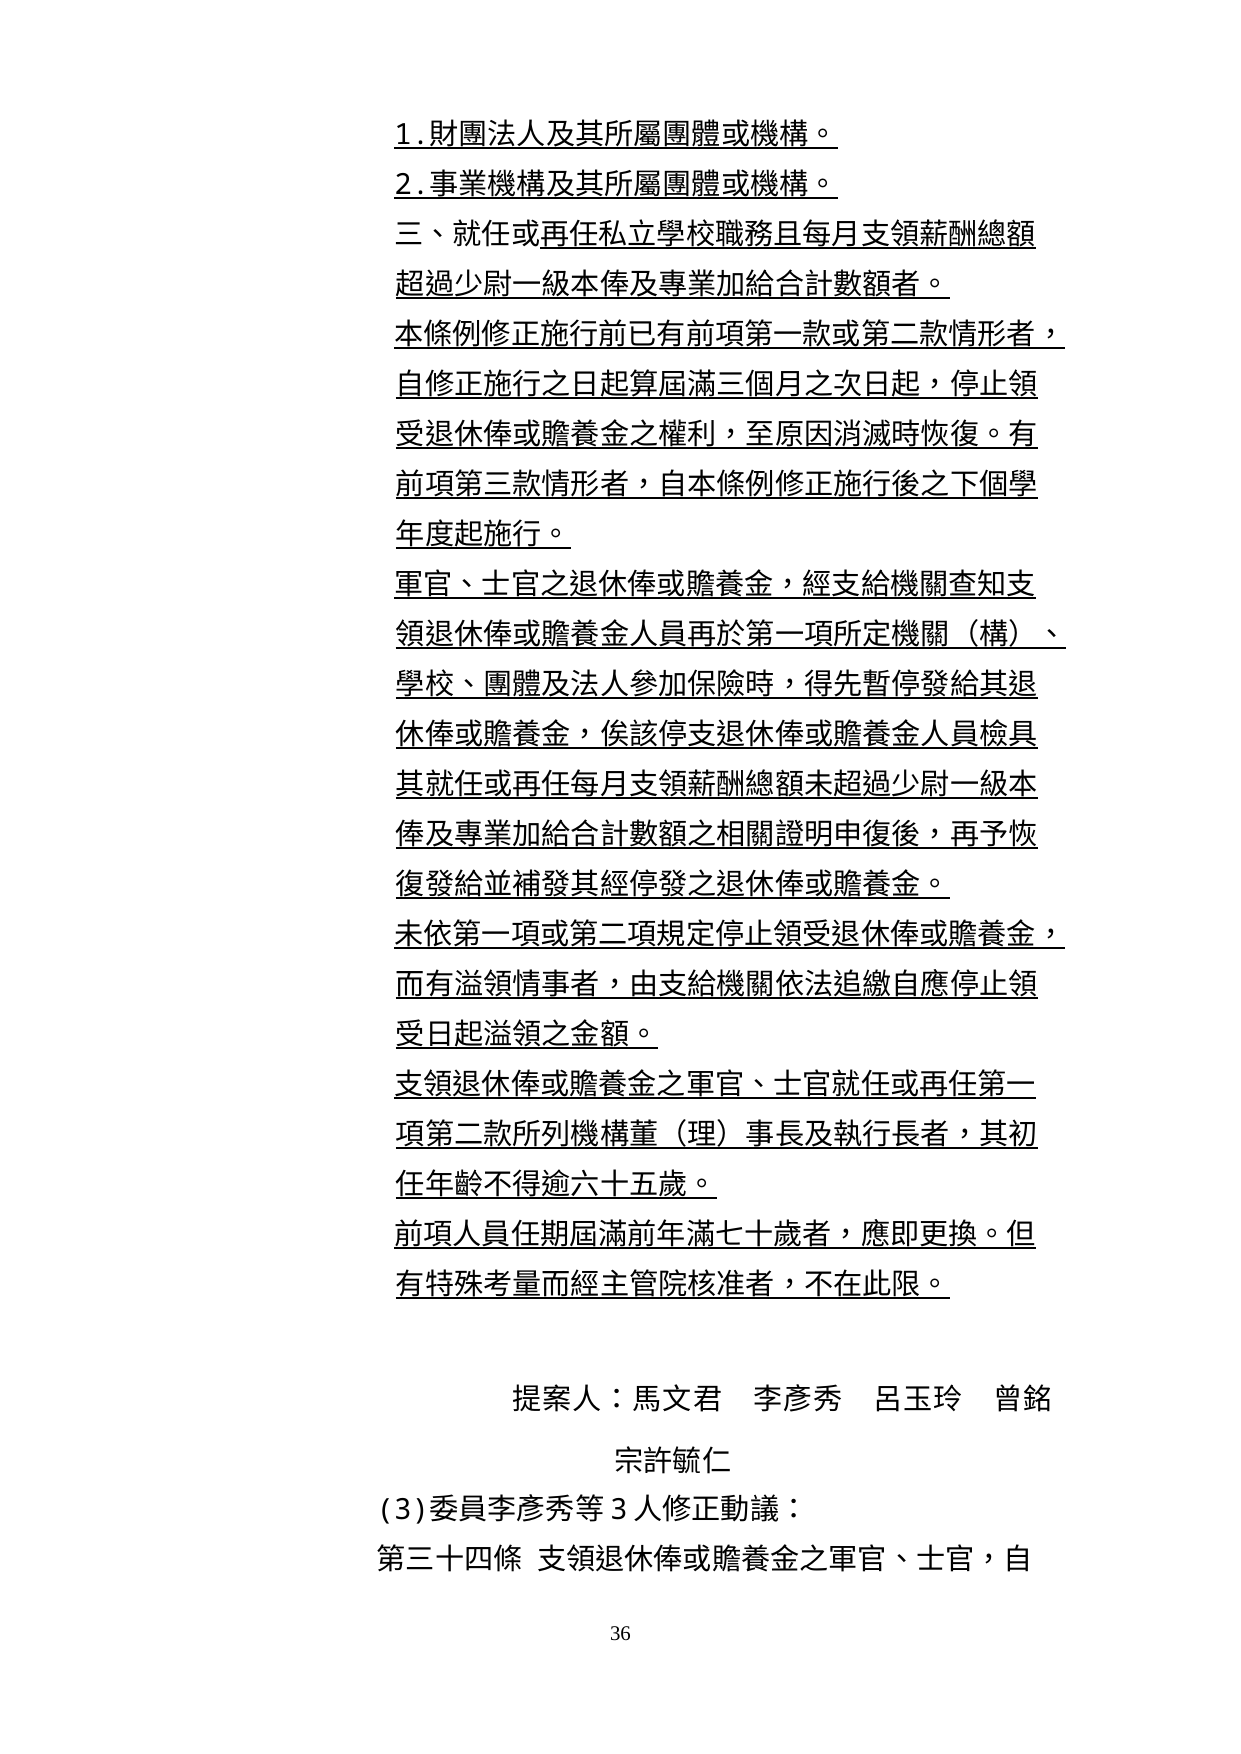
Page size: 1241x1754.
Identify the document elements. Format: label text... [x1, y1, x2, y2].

text 未依第一項或第二項規定停止領受退休俸或贍養金，而有溢領情事者，由支給機關依法追繳自應停止領受日起溢領之金額。 [394, 905, 1053, 947]
text 未依第一項或第二項規定停止領受退休俸或贍養金，而有溢領情事者，由支給機關依法追繳自應停止領受日起溢領之金額。 [394, 949, 1053, 1055]
text 第三十四條 支領退休俸或贍養金之軍官、士官，自 [376, 1530, 1053, 1580]
text 本條例修正施行前已有前項第一款或第二款情形者，自修正施行之日起算屆滿三個月之次日起，停止領受退休俸或贍養金之權利，至原因消滅時恢復。有前項第三款情形者，自本條例修正施行後之下個學年度起施行。 [394, 349, 1053, 555]
text 提案人：馬文君 李彥秀 呂玉玲 曾銘宗許毓仁 [512, 1355, 1053, 1480]
text 三、就任或再任私立學校職務且每月支領薪酬總額超過少尉一級本俸及專業加給合計數額者。 [394, 205, 1053, 305]
text (3)委員李彥秀等3人修正動議： [376, 1480, 1053, 1530]
text 2.事業機構及其所屬團體或機構。 [394, 155, 1053, 205]
text 支領退休俸或贍養金之軍官、士官就任或再任第一項第二款所列機構董（理）事長及執行長者，其初任年齡不得逾六十五歲。 [394, 1055, 1053, 1205]
text 本條例修正施行前已有前項第一款或第二款情形者，自修正施行之日起算屆滿三個月之次日起，停止領受退休俸或贍養金之權利，至原因消滅時恢復。有前項第三款情形者，自本條例修正施行後之下個學年度起施行。 [394, 305, 1053, 347]
text 1.財團法人及其所屬團體或機構。 [394, 105, 1053, 155]
text 軍官、士官之退休俸或贍養金，經支給機關查知支領退休俸或贍養金人員再於第一項所定機關（構）、學校、團體及法人參加保險時，得先暫停發給其退休俸或贍養金，俟該停支退休俸或贍養金人員檢具其就任或再任每月支領薪酬總額未超過少尉一級本俸及專業加給合計數額之相關證明申復後，再予恢復發給並補發其經停發之退休俸或贍養金。 [394, 555, 1053, 905]
text 前項人員任期屆滿前年滿七十歲者，應即更換。但有特殊考量而經主管院核准者，不在此限。 [394, 1205, 1053, 1305]
